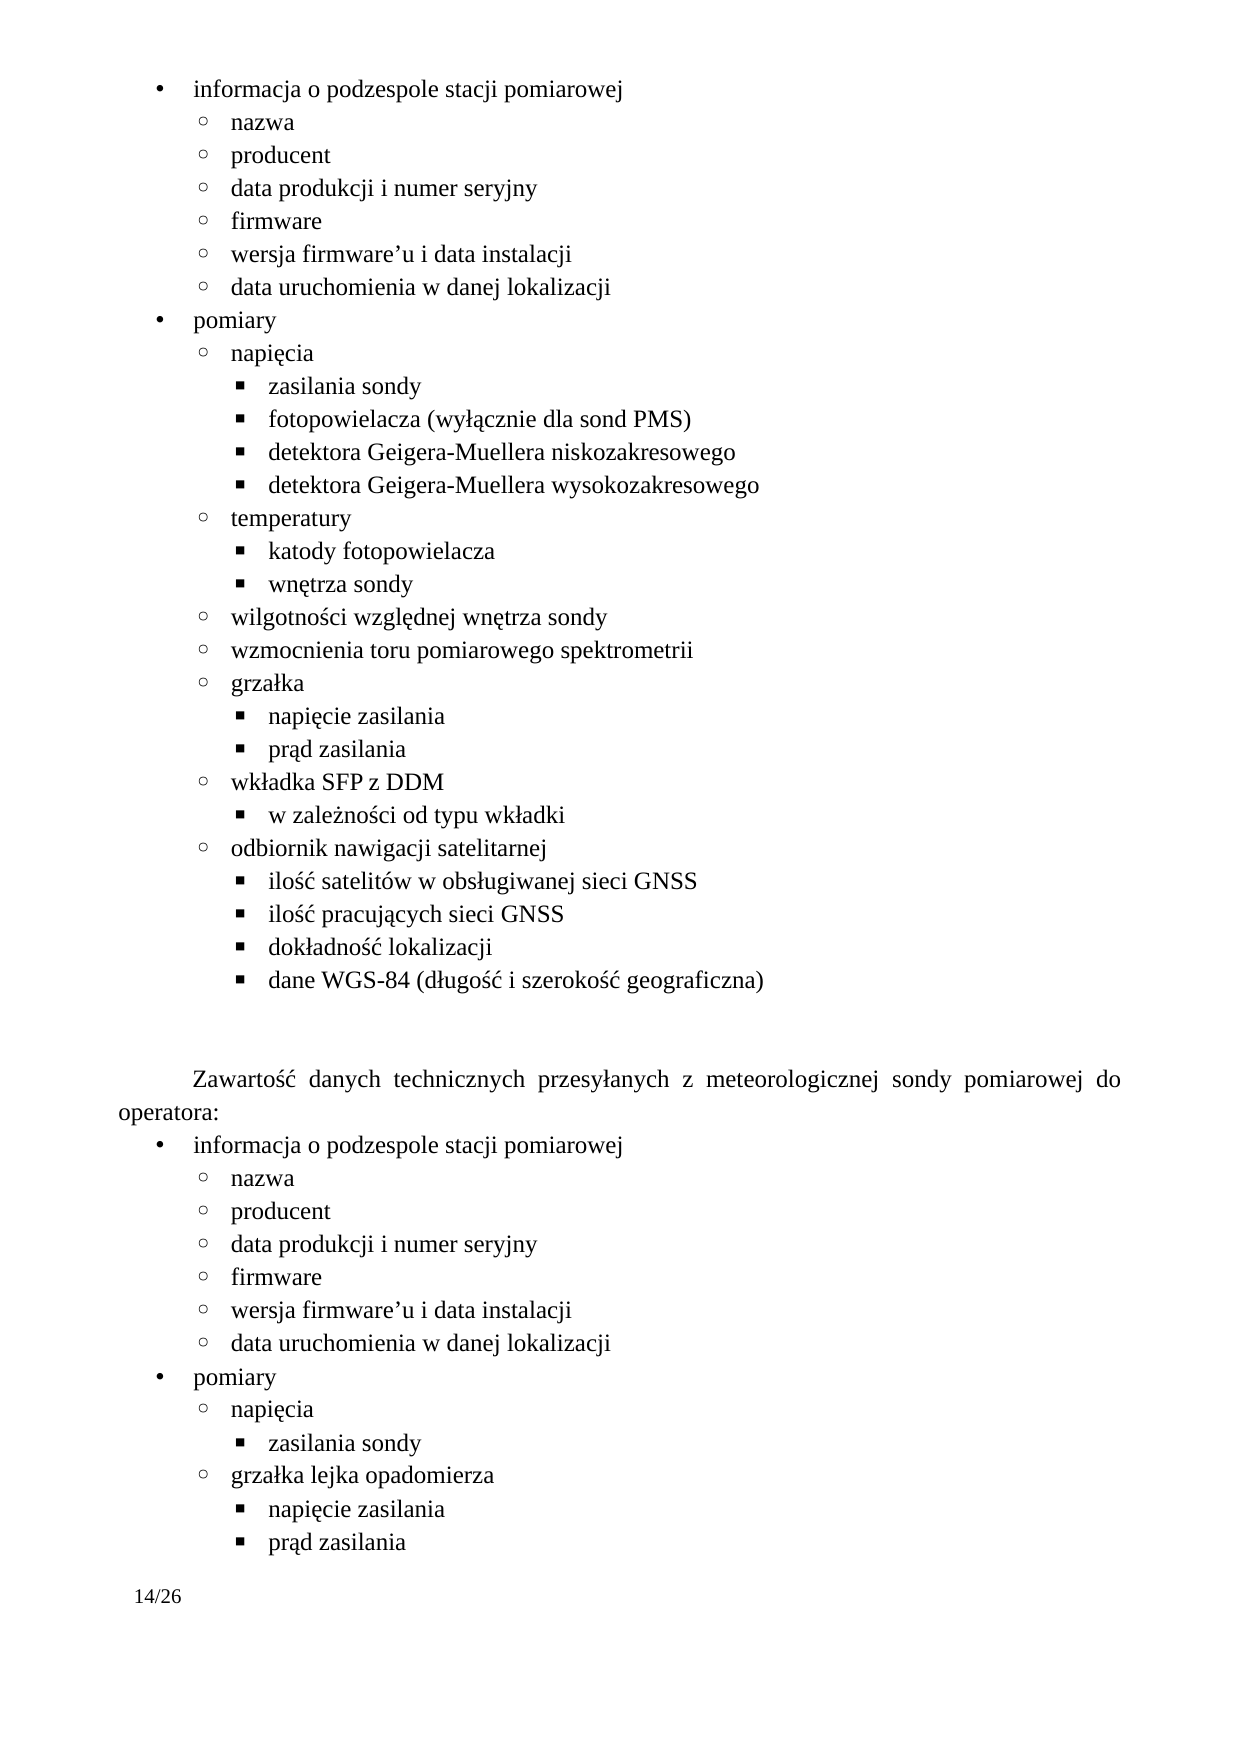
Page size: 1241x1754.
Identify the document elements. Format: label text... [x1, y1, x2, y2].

list data produkcji i numer seryjny [193, 173, 1122, 202]
list grzałka [193, 668, 1122, 697]
list zasilania sondy [231, 371, 1122, 400]
list wzmocnienia toru pomiarowego spektrometrii [193, 635, 1122, 664]
list dokładność lokalizacji [231, 932, 1122, 961]
list temperatury [193, 503, 1122, 532]
list grzałka lejka opadomierza [193, 1461, 1122, 1489]
list nazwa [193, 1163, 1122, 1192]
list producent [193, 1196, 1122, 1225]
list detektora Geigera-Muellera niskozakresowego [231, 437, 1122, 466]
list napięcia [193, 1394, 1122, 1423]
list pomiary [156, 305, 1122, 334]
list pomiary [156, 1362, 1122, 1390]
list ilość pracujących sieci GNSS [231, 899, 1122, 928]
list wilgotności względnej wnętrza sondy [193, 602, 1122, 631]
list napięcie zasilania [231, 701, 1122, 730]
list wkładka SFP z DDM [193, 767, 1122, 796]
list fotopowielacza (wyłącznie dla sond PMS) [231, 404, 1122, 433]
list odbiornik nawigacji satelitarnej [193, 833, 1122, 862]
list w zależności od typu wkładki [231, 800, 1122, 829]
list prąd zasilania [231, 1527, 1122, 1555]
list nazwa [193, 107, 1122, 136]
list napięcie zasilania [231, 1494, 1122, 1522]
list dane WGS-84 (długość i szerokość geograficzna) [231, 965, 1122, 994]
list katody fotopowielacza [231, 536, 1122, 565]
list detektora Geigera-Muellera wysokozakresowego [231, 470, 1122, 499]
list wnętrza sondy [231, 569, 1122, 598]
list data produkcji i numer seryjny [193, 1229, 1122, 1258]
list prąd zasilania [231, 734, 1122, 763]
list data uruchomienia w danej lokalizacji [193, 1328, 1122, 1357]
text Zawartość danych technicznych przesyłanych z meteorologicznej sondy pomiarowej do operatora: [118, 1064, 1122, 1126]
list data uruchomienia w danej lokalizacji [193, 272, 1122, 301]
list wersja firmware’u i data instalacji [193, 239, 1122, 268]
list firmware [193, 206, 1122, 234]
list informacja o podzespole stacji pomiarowej [156, 74, 1122, 102]
list ilość satelitów w obsługiwanej sieci GNSS [231, 866, 1122, 895]
list napięcia [193, 338, 1122, 367]
list wersja firmware’u i data instalacji [193, 1296, 1122, 1324]
list informacja o podzespole stacji pomiarowej [156, 1130, 1122, 1159]
list zasilania sondy [231, 1428, 1122, 1456]
list firmware [193, 1262, 1122, 1291]
list producent [193, 140, 1122, 168]
